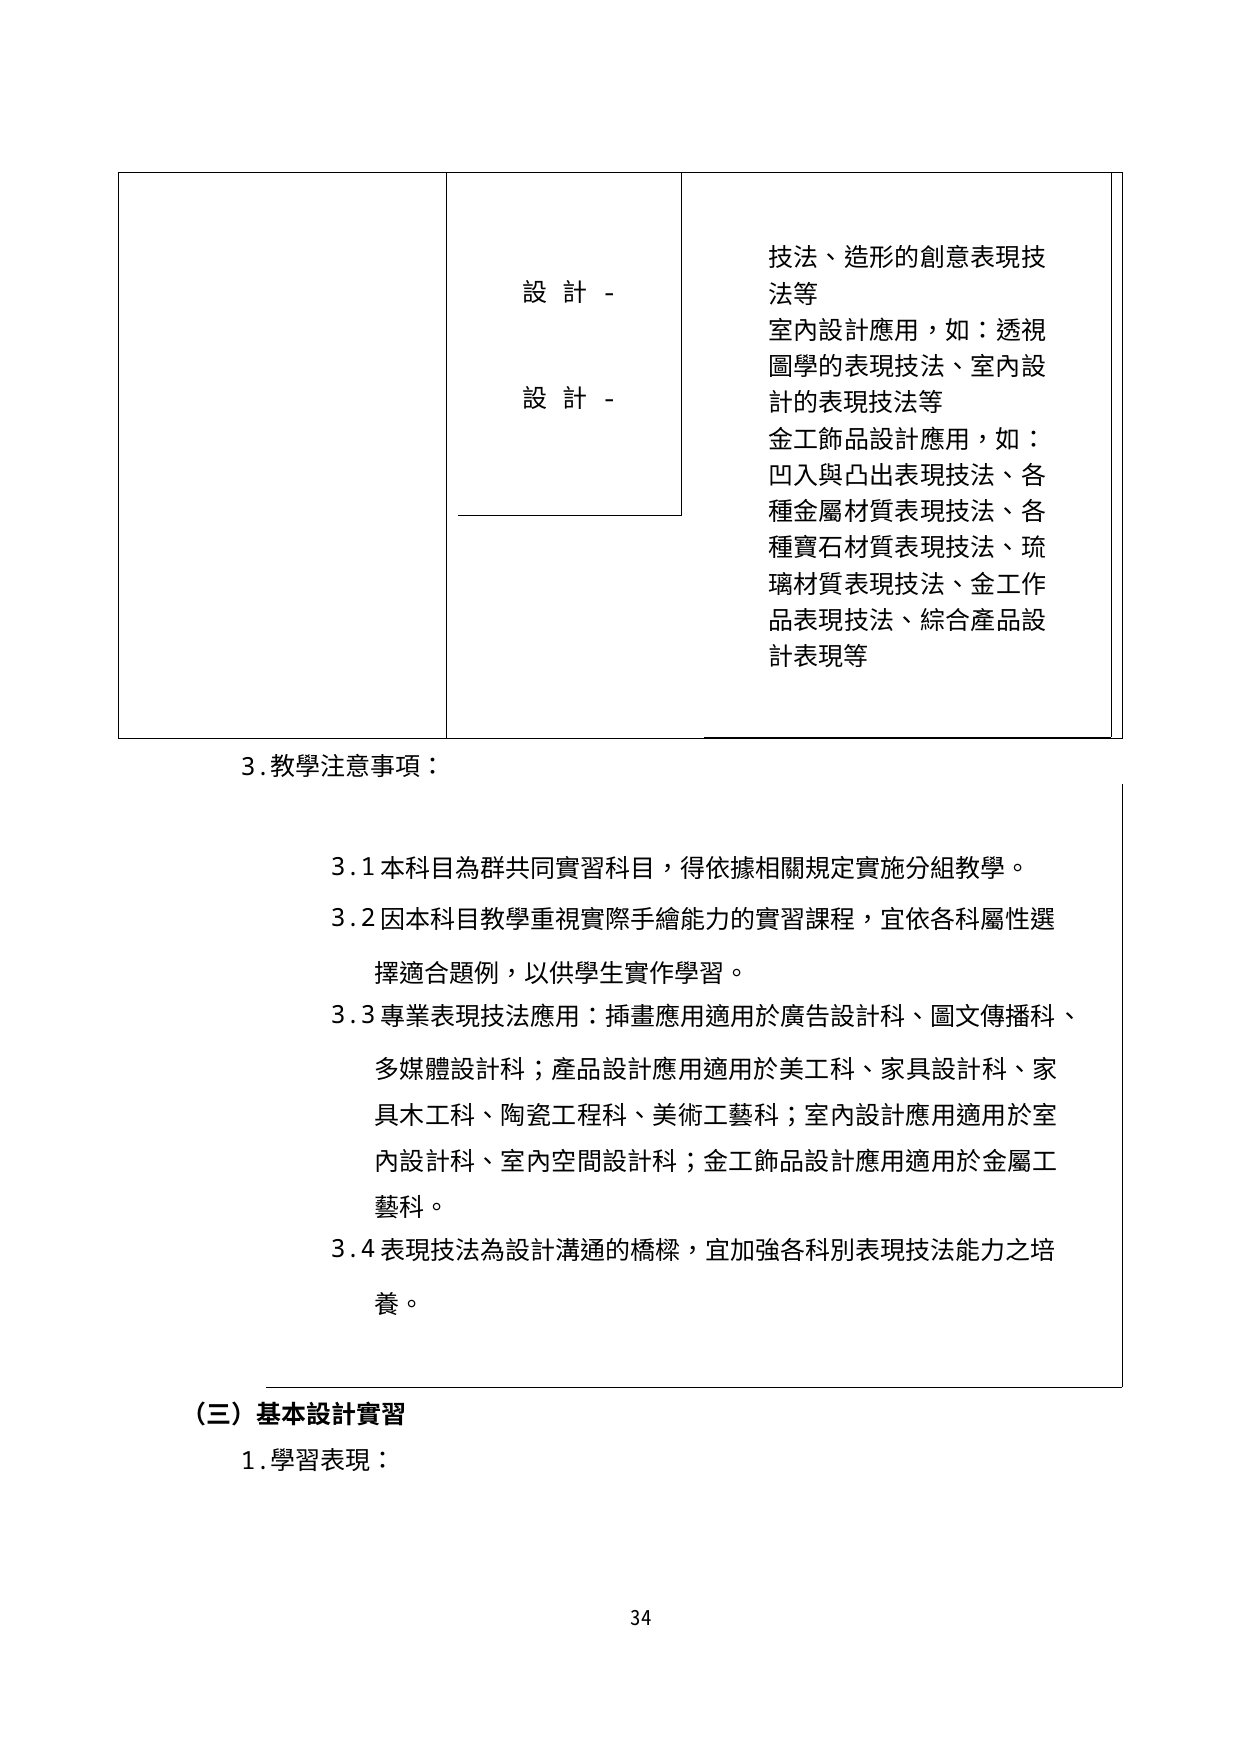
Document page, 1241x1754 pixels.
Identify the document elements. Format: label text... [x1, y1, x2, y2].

text 3.1本科目為群共同實習科目，得依據相關規定實施分組教學。 [266, 784, 1122, 835]
table_cell 設計-實-表技-G-a 設計-實-表技-G-b 設計-實-表技-G-c 設計-實-表技-G-d [447, 173, 692, 737]
text 1.學習表現： [173, 1433, 1122, 1478]
text 3.4表現技法為設計溝通的橋樑，宜加強各科別表現技法能力之培養。 [266, 1166, 1122, 1387]
text 3.2因本科目教學重視實際手繪能力的實習課程，宜依各科屬性選擇適合題例，以供學生實作學習。 [266, 835, 1122, 932]
table_cell 技法、造形的創意表現技法等 室內設計應用，如：透視圖學的表現技法、室內設計的表現技法等 金工飾品設計應用，如：凹入與凸出表現技法、各種金屬材質表現技法、各種寶石材質表現技法、琉璃材質表現技法、金工作品表現技法、綜合產品設計表現等 [692, 173, 1111, 737]
text （三）基本設計實習 [173, 1387, 1122, 1433]
table_cell [119, 173, 446, 737]
table_cell [1112, 173, 1122, 737]
text 3.教學注意事項： [173, 739, 1122, 784]
text 3.3專業表現技法應用：揷畫應用適用於廣告設計科、圖文傳播科、多媒體設計科；產品設計應用適用於美工科、家具設計科、家具木工科、陶瓷工程科、美術工藝科；室內設計應用適用於室內設計科、室內空間設計科；金工飾品設計應用適用於金屬工藝科。 [266, 932, 1122, 1166]
